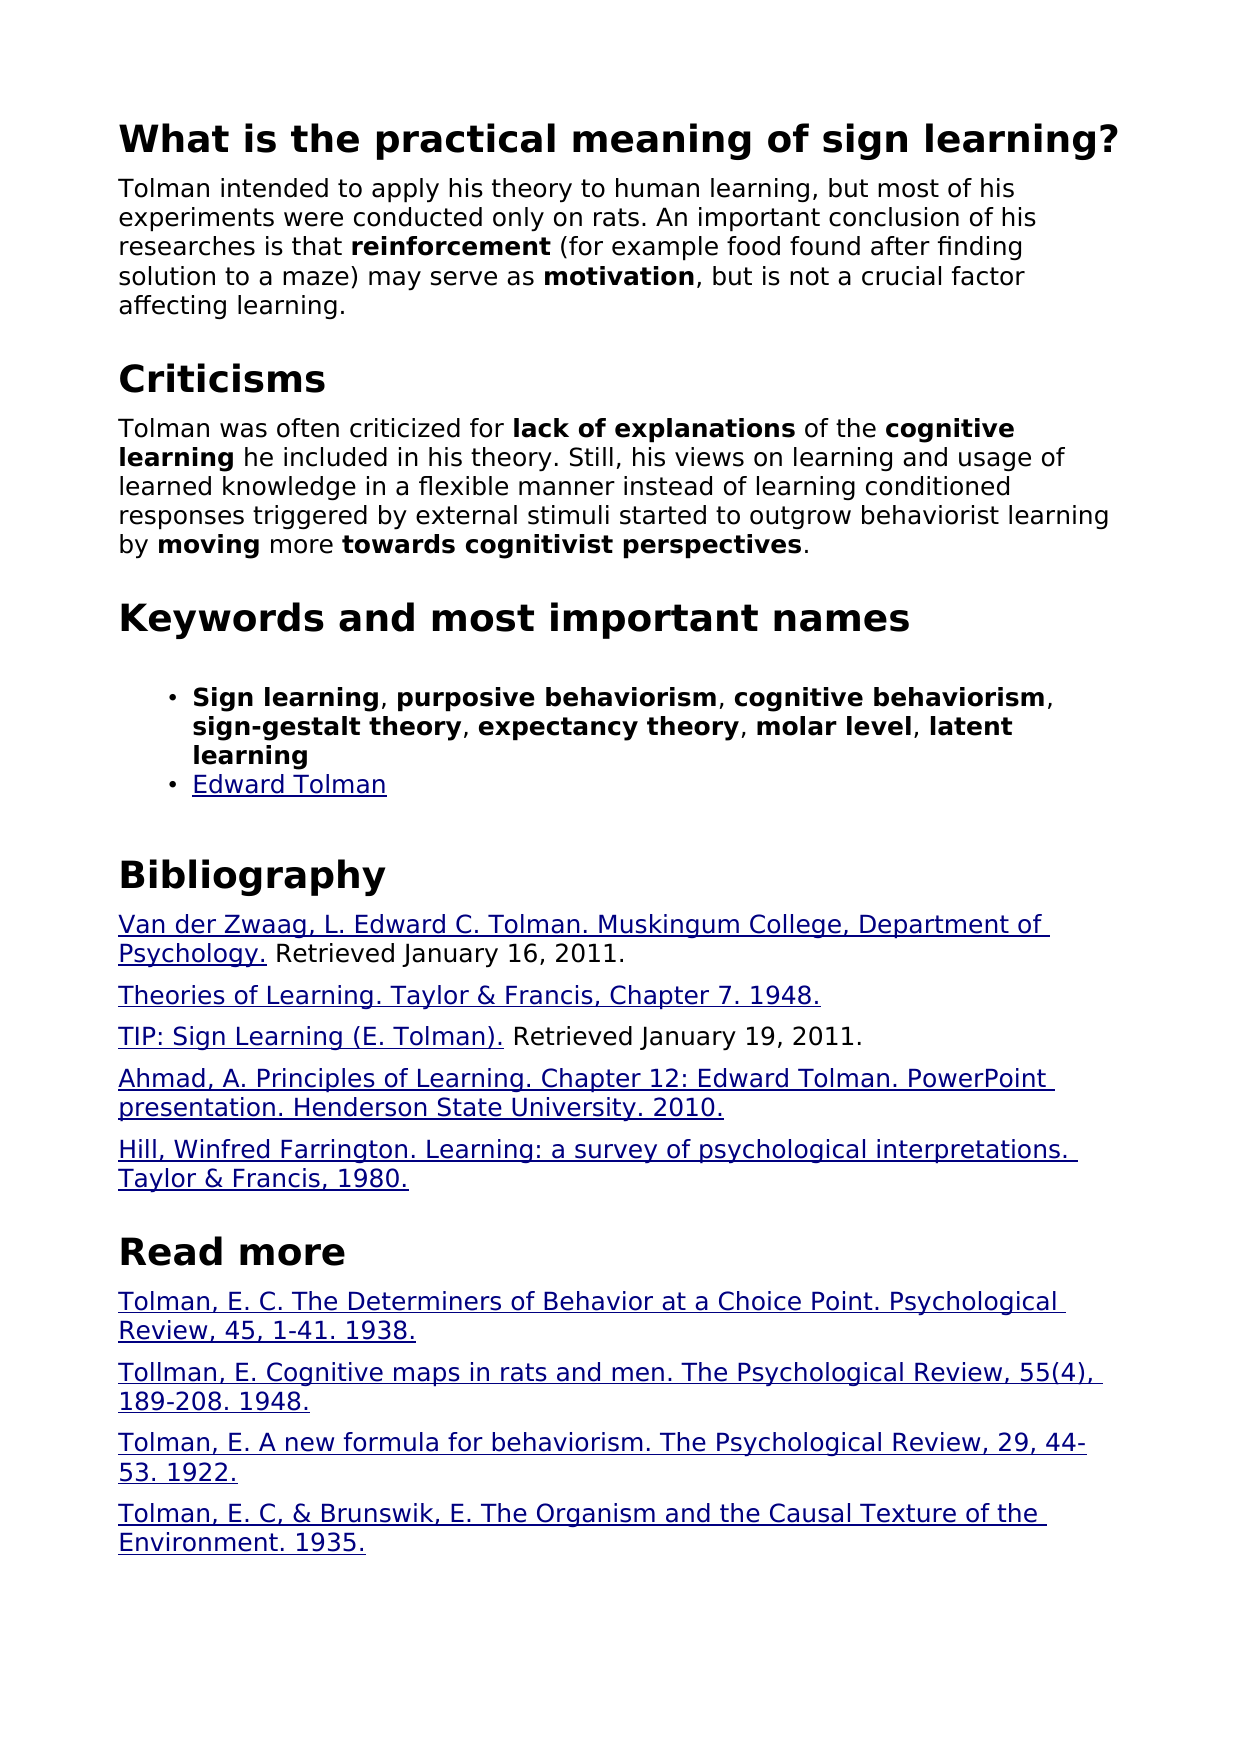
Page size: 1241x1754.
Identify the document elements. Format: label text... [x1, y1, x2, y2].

text Van der Zwaag, L. Edward C. Tolman. Muskingum College, Department of Psychology. Retrieved January 16, 2011. [118, 910, 1122, 968]
text Hill, Winfred Farrington. Learning: a survey of psychological interpretations. Taylor & Francis, 1980. [118, 1135, 1122, 1193]
subtitle Criticisms [118, 358, 1122, 401]
list Edward Tolman [177, 770, 1122, 799]
text Tolman, E. A new formula for behaviorism. The Psychological Review, 29, 44-53. 1922. [118, 1429, 1122, 1487]
text Tolman was often criticized for lack of explanations of the cognitive learning he included in his theory. Still, his views on learning and usage of learned knowledge in a flexible manner instead of learning conditioned responses triggered by external stimuli started to outgrow behaviorist learning by moving more towards cognitivist perspectives. [118, 414, 1122, 559]
text Theories of Learning. Taylor & Francis, Chapter 7. 1948. [118, 981, 1122, 1010]
text Tollman, E. Cognitive maps in rats and men. The Psychological Review, 55(4), 189-208. 1948. [118, 1358, 1122, 1416]
text Tolman, E. C. The Determiners of Behavior at a Choice Point. Psychological Review, 45, 1-41. 1938. [118, 1287, 1122, 1345]
text Tolman, E. C, & Brunswik, E. The Organism and the Causal Texture of the Environment. 1935. [118, 1499, 1122, 1558]
subtitle Keywords and most important names [118, 597, 1122, 641]
subtitle Read more [118, 1231, 1122, 1274]
subtitle Bibliography [118, 854, 1122, 897]
text Ahmad, A. Principles of Learning. Chapter 12: Edward Tolman. PowerPoint presentation. Henderson State University. 2010. [118, 1064, 1122, 1122]
text Tolman intended to apply his theory to human learning, but most of his experiments were conducted only on rats. An important conclusion of his researches is that reinforcement (for example food found after finding solution to a maze) may serve as motivation, but is not a crucial factor affecting learning. [118, 174, 1122, 320]
text TIP: Sign Learning (E. Tolman). Retrieved January 19, 2011. [118, 1022, 1122, 1052]
subtitle What is the practical meaning of sign learning? [118, 118, 1122, 162]
list Sign learning, purposive behaviorism, cognitive behaviorism, sign-gestalt theory, expectancy theory, molar level, latent learning [177, 683, 1122, 770]
